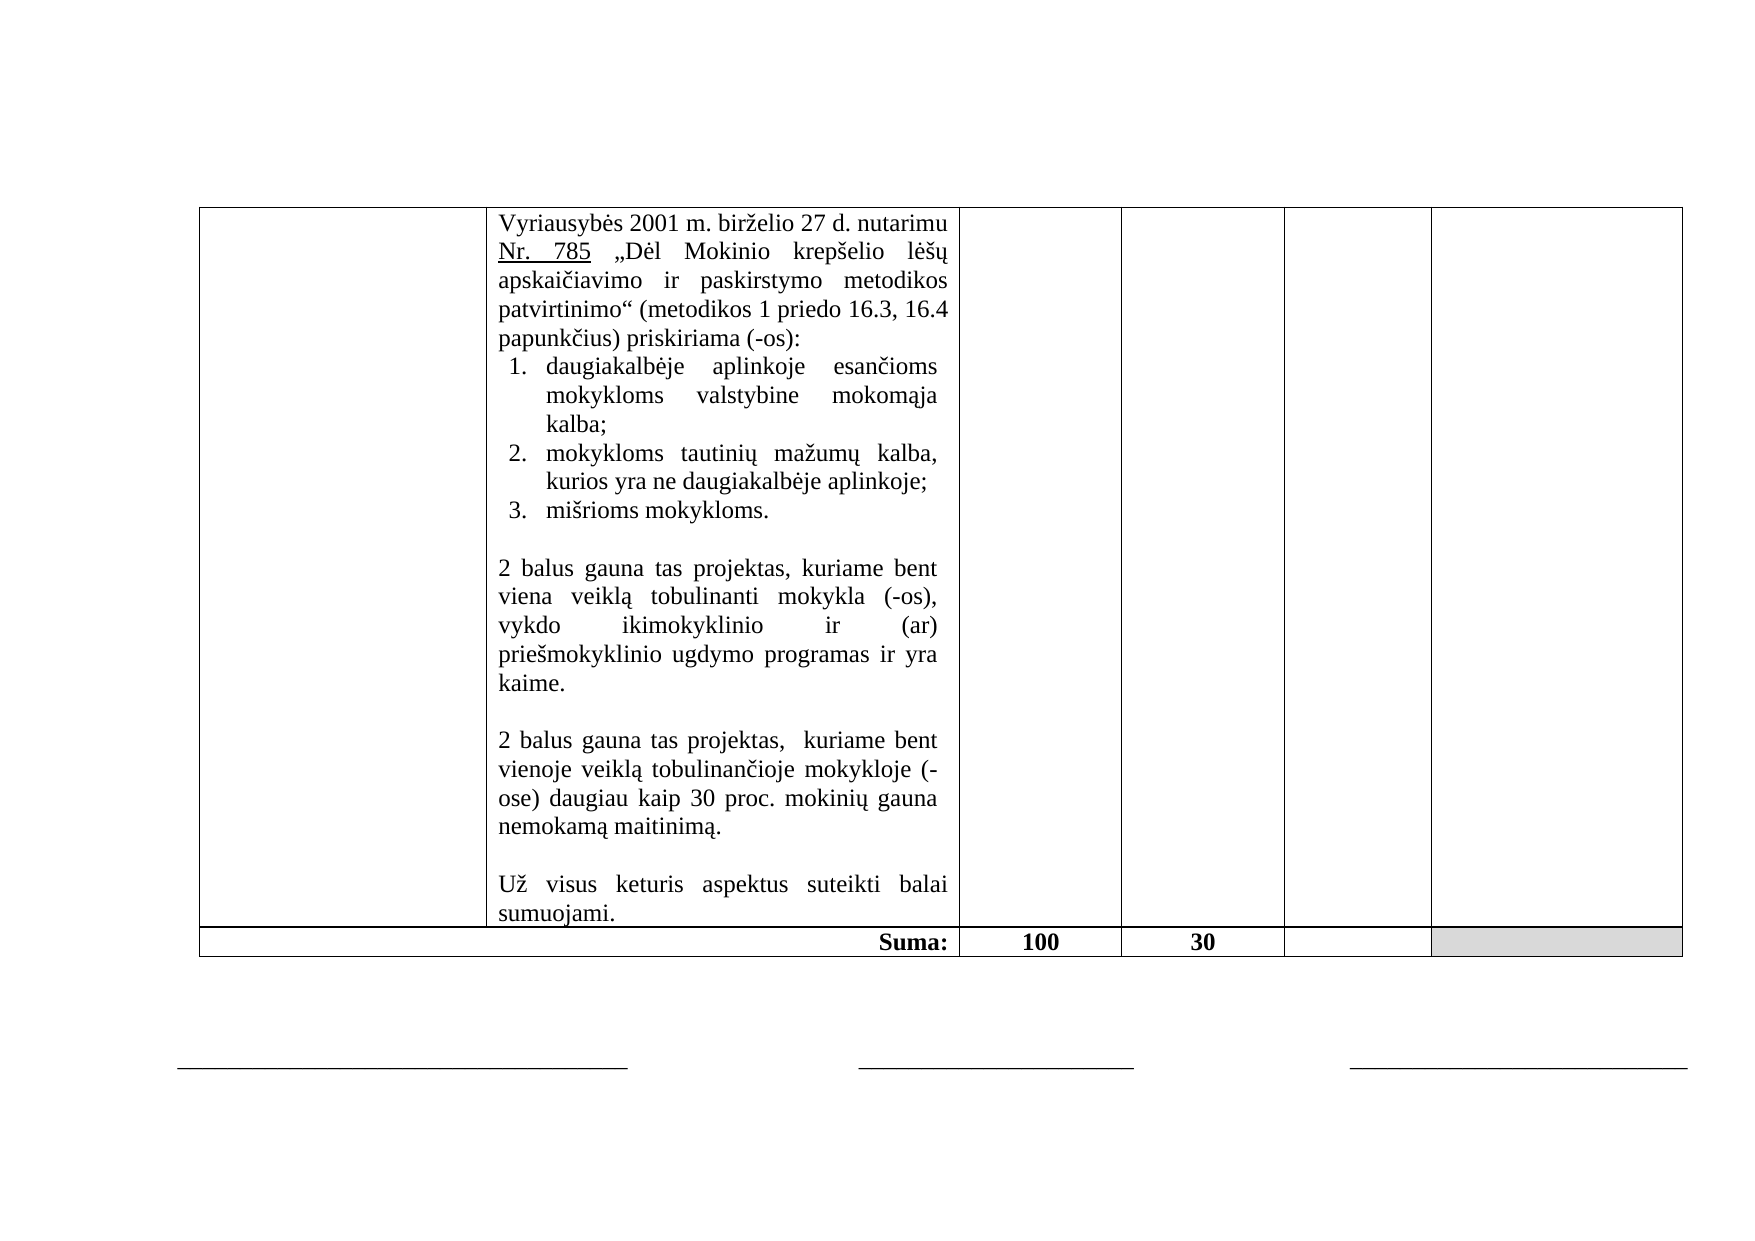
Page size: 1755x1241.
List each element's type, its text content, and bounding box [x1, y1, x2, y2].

table_cell [200, 208, 486, 926]
table_cell [1285, 208, 1431, 926]
table_cell 100 [960, 928, 1121, 956]
table_cell Vyriausybės 2001 m. birželio 27 d. nutarimu Nr. 785 „Dėl Mokinio krepšelio lėšų apskaičiavimo ir paskirstymo metodikos patvirtinimo“ (metodikos 1 priedo 16.3, 16.4 papunkčius) priskiriama (-os): 1. daugiakalbėje aplinkoje esančioms mokykloms valstybine mokomąja kalba; 2. mokykloms tautinių mažumų kalba, kurios yra ne daugiakalbėje aplinkoje; 3. mišrioms mokykloms. 2 balus gauna tas projektas, kuriame bent viena veiklą tobulinanti mokykla (-os), vykdo ikimokyklinio ir (ar) priešmokyklinio ugdymo programas ir yra kaime. 2 balus gauna tas projektas, kuriame bent vienoje veiklą tobulinančioje mokykloje (-ose) daugiau kaip 30 proc. mokinių gauna nemokamą maitinimą. Už visus keturis aspektus suteikti balai sumuojami. [487, 208, 959, 926]
table_cell [1122, 208, 1284, 926]
table_cell [1285, 928, 1431, 956]
table_cell Suma: [200, 928, 959, 956]
table_header [189, 207, 1745, 1015]
table_cell 30 [1122, 928, 1284, 956]
table_cell [1432, 208, 1682, 926]
text ____________________________________ ______________________ ___________________________ [177, 1043, 1695, 1072]
table_cell [960, 208, 1121, 926]
table_cell [1432, 928, 1682, 956]
